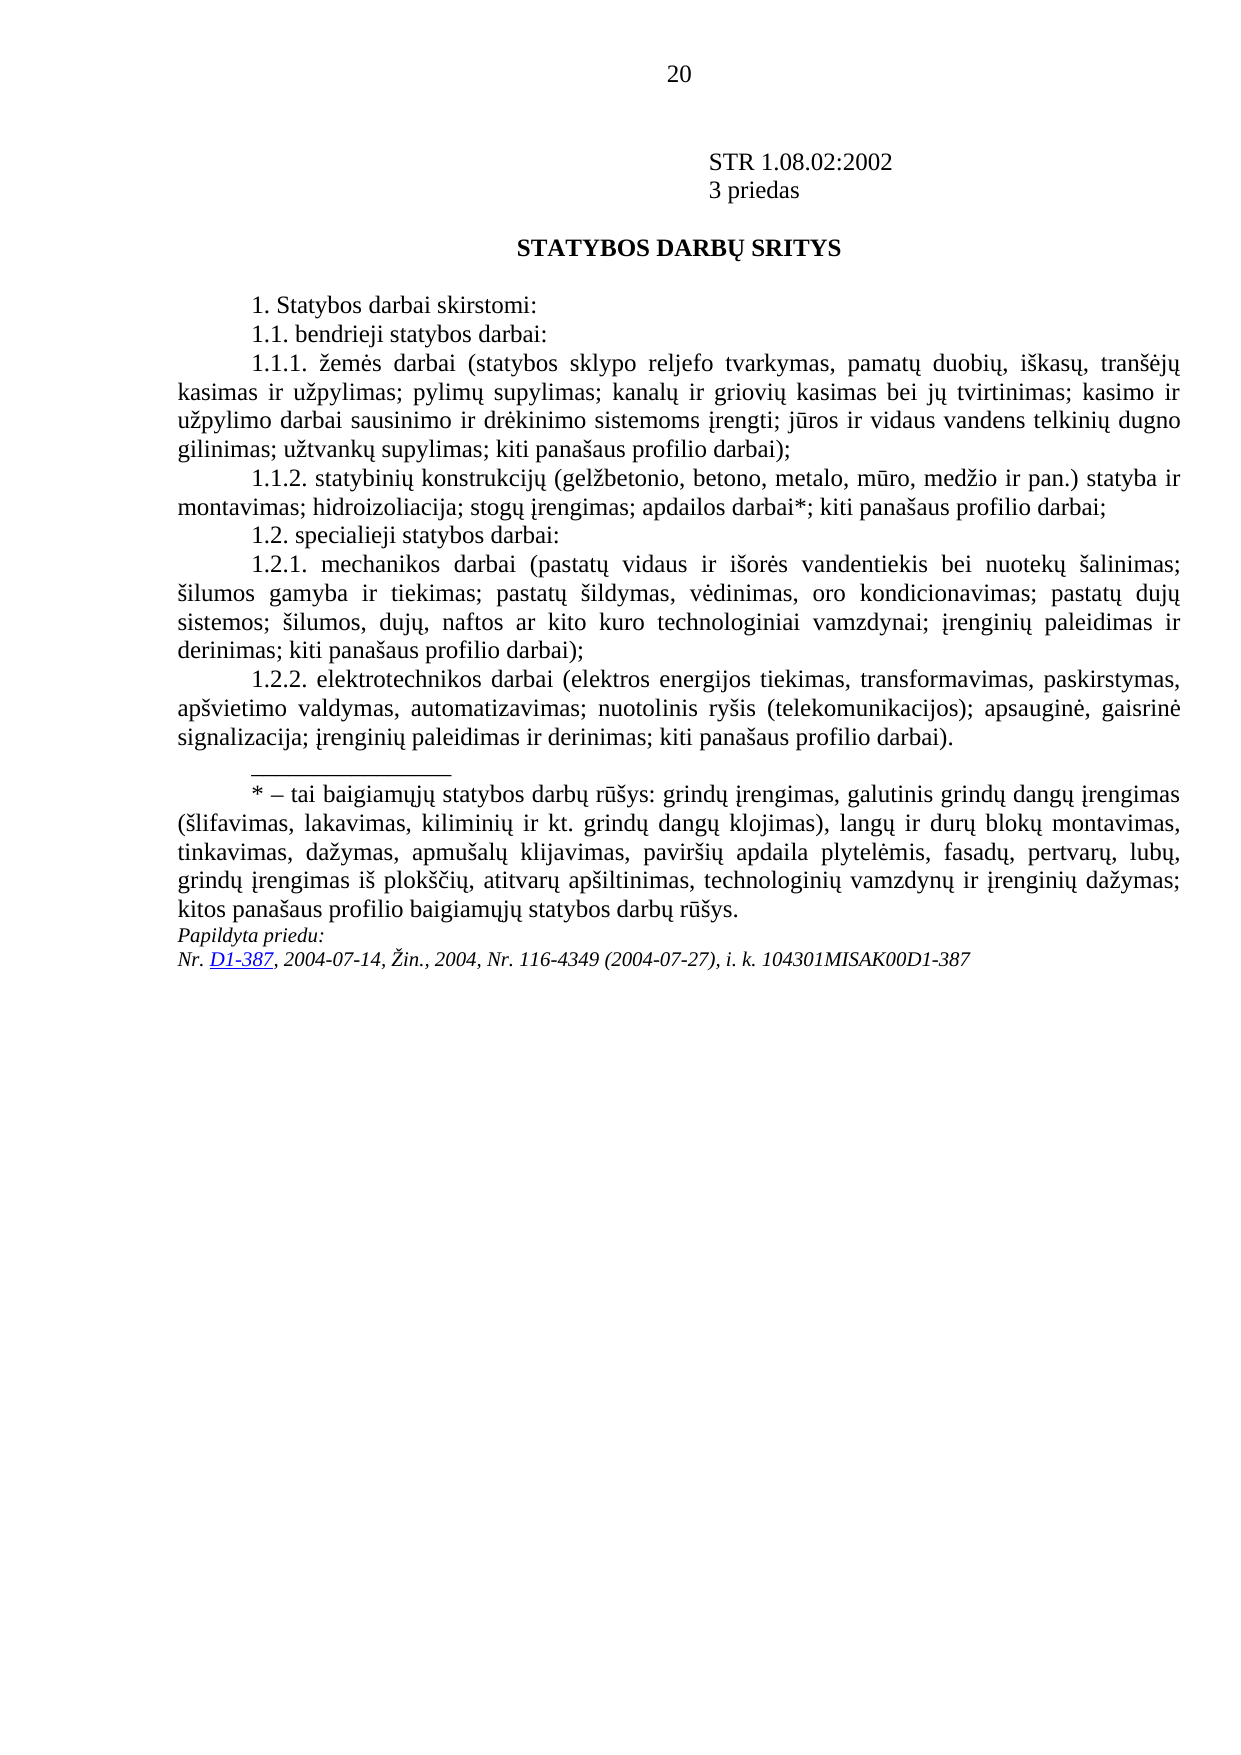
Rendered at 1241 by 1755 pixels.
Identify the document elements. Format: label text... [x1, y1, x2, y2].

text Papildyta priedu: [177, 923, 1181, 947]
text 1.2. specialieji statybos darbai: [177, 521, 1181, 549]
text 1.1.2. statybinių konstrukcijų (gelžbetonio, betono, metalo, mūro, medžio ir pan.) statyba ir montavimas; hidroizoliacija; stogų įrengimas; apdailos darbai*; kiti panašaus profilio darbai; [177, 463, 1181, 521]
text * – tai baigiamųjų statybos darbų rūšys: grindų įrengimas, galutinis grindų dangų įrengimas (šlifavimas, lakavimas, kiliminių ir kt. grindų dangų klojimas), langų ir durų blokų montavimas, tinkavimas, dažymas, apmušalų klijavimas, paviršių apdaila plytelėmis, fasadų, pertvarų, lubų, grindų įrengimas iš plokščių, atitvarų apšiltinimas, technologinių vamzdynų ir įrenginių dažymas; kitos panašaus profilio baigiamųjų statybos darbų rūšys. [177, 779, 1181, 923]
text Nr. D1-387, 2004-07-14, Žin., 2004, Nr. 116-4349 (2004-07-27), i. k. 104301MISAK00D1-387 [177, 947, 1181, 971]
text 1.1. bendrieji statybos darbai: [177, 319, 1181, 348]
text STR 1.08.02:2002 [177, 147, 1181, 176]
text 1.1.1. žemės darbai (statybos sklypo reljefo tvarkymas, pamatų duobių, iškasų, tranšėjų kasimas ir užpylimas; pylimų supylimas; kanalų ir griovių kasimas bei jų tvirtinimas; kasimo ir užpylimo darbai sausinimo ir drėkinimo sistemoms įrengti; jūros ir vidaus vandens telkinių dugno gilinimas; užtvankų supylimas; kiti panašaus profilio darbai); [177, 348, 1181, 463]
text ________________ [177, 751, 1181, 779]
text 1.2.2. elektrotechnikos darbai (elektros energijos tiekimas, transformavimas, paskirstymas, apšvietimo valdymas, automatizavimas; nuotolinis ryšis (telekomunikacijos); apsauginė, gaisrinė signalizacija; įrenginių paleidimas ir derinimas; kiti panašaus profilio darbai). [177, 664, 1181, 751]
text 1. Statybos darbai skirstomi: [177, 291, 1181, 319]
text 3 priedas [177, 176, 1181, 204]
text STATYBOS DARBŲ SRITYS [177, 233, 1181, 262]
text 1.2.1. mechanikos darbai (pastatų vidaus ir išorės vandentiekis bei nuotekų šalinimas; šilumos gamyba ir tiekimas; pastatų šildymas, vėdinimas, oro kondicionavimas; pastatų dujų sistemos; šilumos, dujų, naftos ar kito kuro technologiniai vamzdynai; įrenginių paleidimas ir derinimas; kiti panašaus profilio darbai); [177, 549, 1181, 664]
